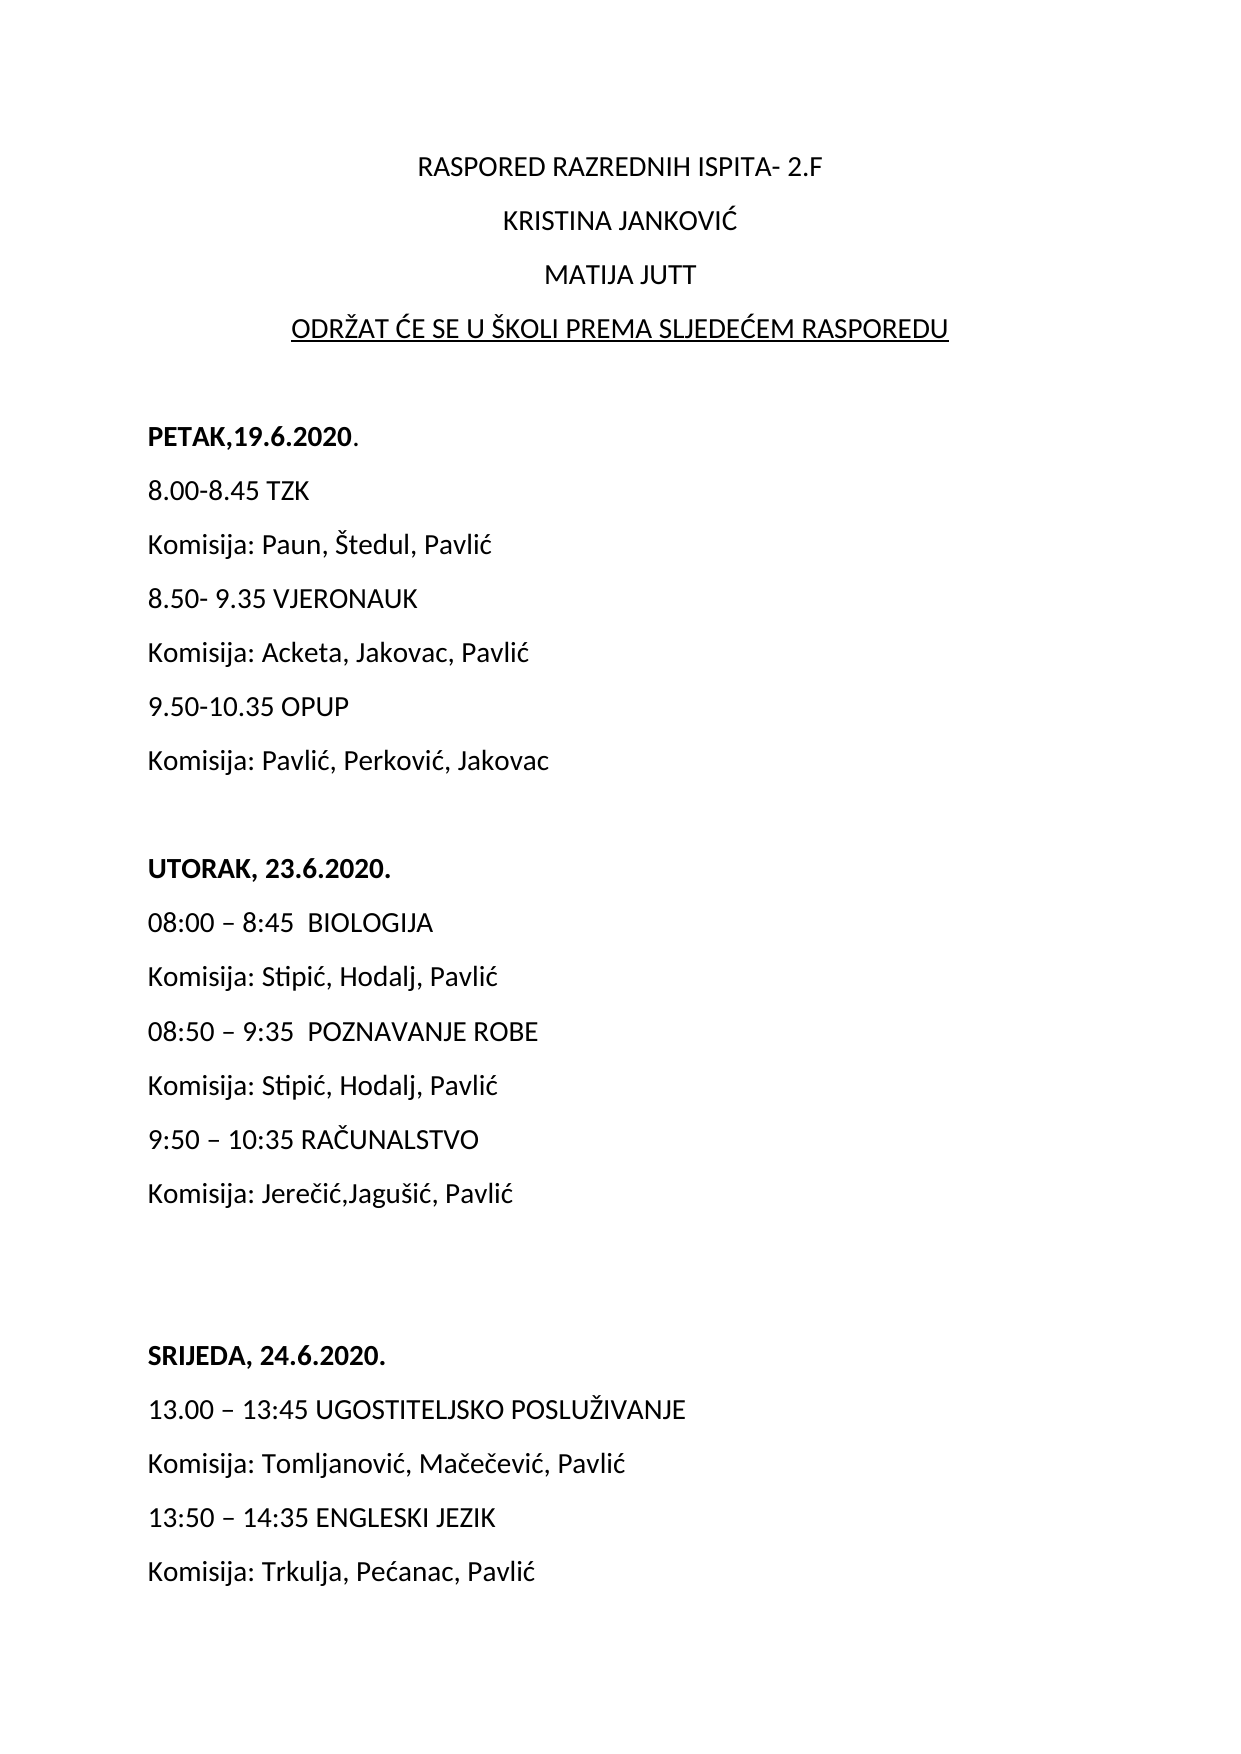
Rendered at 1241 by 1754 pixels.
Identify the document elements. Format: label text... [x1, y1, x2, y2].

text ODRŽAT ĆE SE U ŠKOLI PREMA SLJEDEĆEM RASPOREDU [148, 310, 1093, 345]
text 08:00 – 8:45 BIOLOGIJA [148, 904, 1093, 940]
text Komisija: Paun, Štedul, Pavlić [148, 526, 1093, 562]
text 13.00 – 13:45 UGOSTITELJSKO POSLUŽIVANJE [148, 1391, 1093, 1427]
text Komisija: Stipić, Hodalj, Pavlić [148, 958, 1093, 994]
text Komisija: Tomljanović, Mačečević, Pavlić [148, 1445, 1093, 1481]
text Komisija: Stipić, Hodalj, Pavlić [148, 1067, 1093, 1102]
text Komisija: Trkulja, Pećanac, Pavlić [148, 1553, 1093, 1589]
text 08:50 – 9:35 POZNAVANJE ROBE [148, 1013, 1093, 1048]
text 9:50 – 10:35 RAČUNALSTVO [148, 1121, 1093, 1156]
text 8.00-8.45 TZK [148, 472, 1093, 508]
text 13:50 – 14:35 ENGLESKI JEZIK [148, 1499, 1093, 1535]
text PETAK,19.6.2020. [148, 418, 1093, 453]
text Komisija: Pavlić, Perković, Jakovac [148, 742, 1093, 778]
text Komisija: Jerečić,Jagušić, Pavlić [148, 1175, 1093, 1210]
text MATIJA JUTT [148, 256, 1093, 291]
text RASPORED RAZREDNIH ISPITA- 2.F [148, 148, 1093, 183]
text 9.50-10.35 OPUP [148, 688, 1093, 724]
text 8.50- 9.35 VJERONAUK [148, 580, 1093, 616]
text KRISTINA JANKOVIĆ [148, 202, 1093, 237]
text SRIJEDA, 24.6.2020. [148, 1337, 1093, 1373]
text UTORAK, 23.6.2020. [148, 850, 1093, 886]
text Komisija: Acketa, Jakovac, Pavlić [148, 634, 1093, 670]
